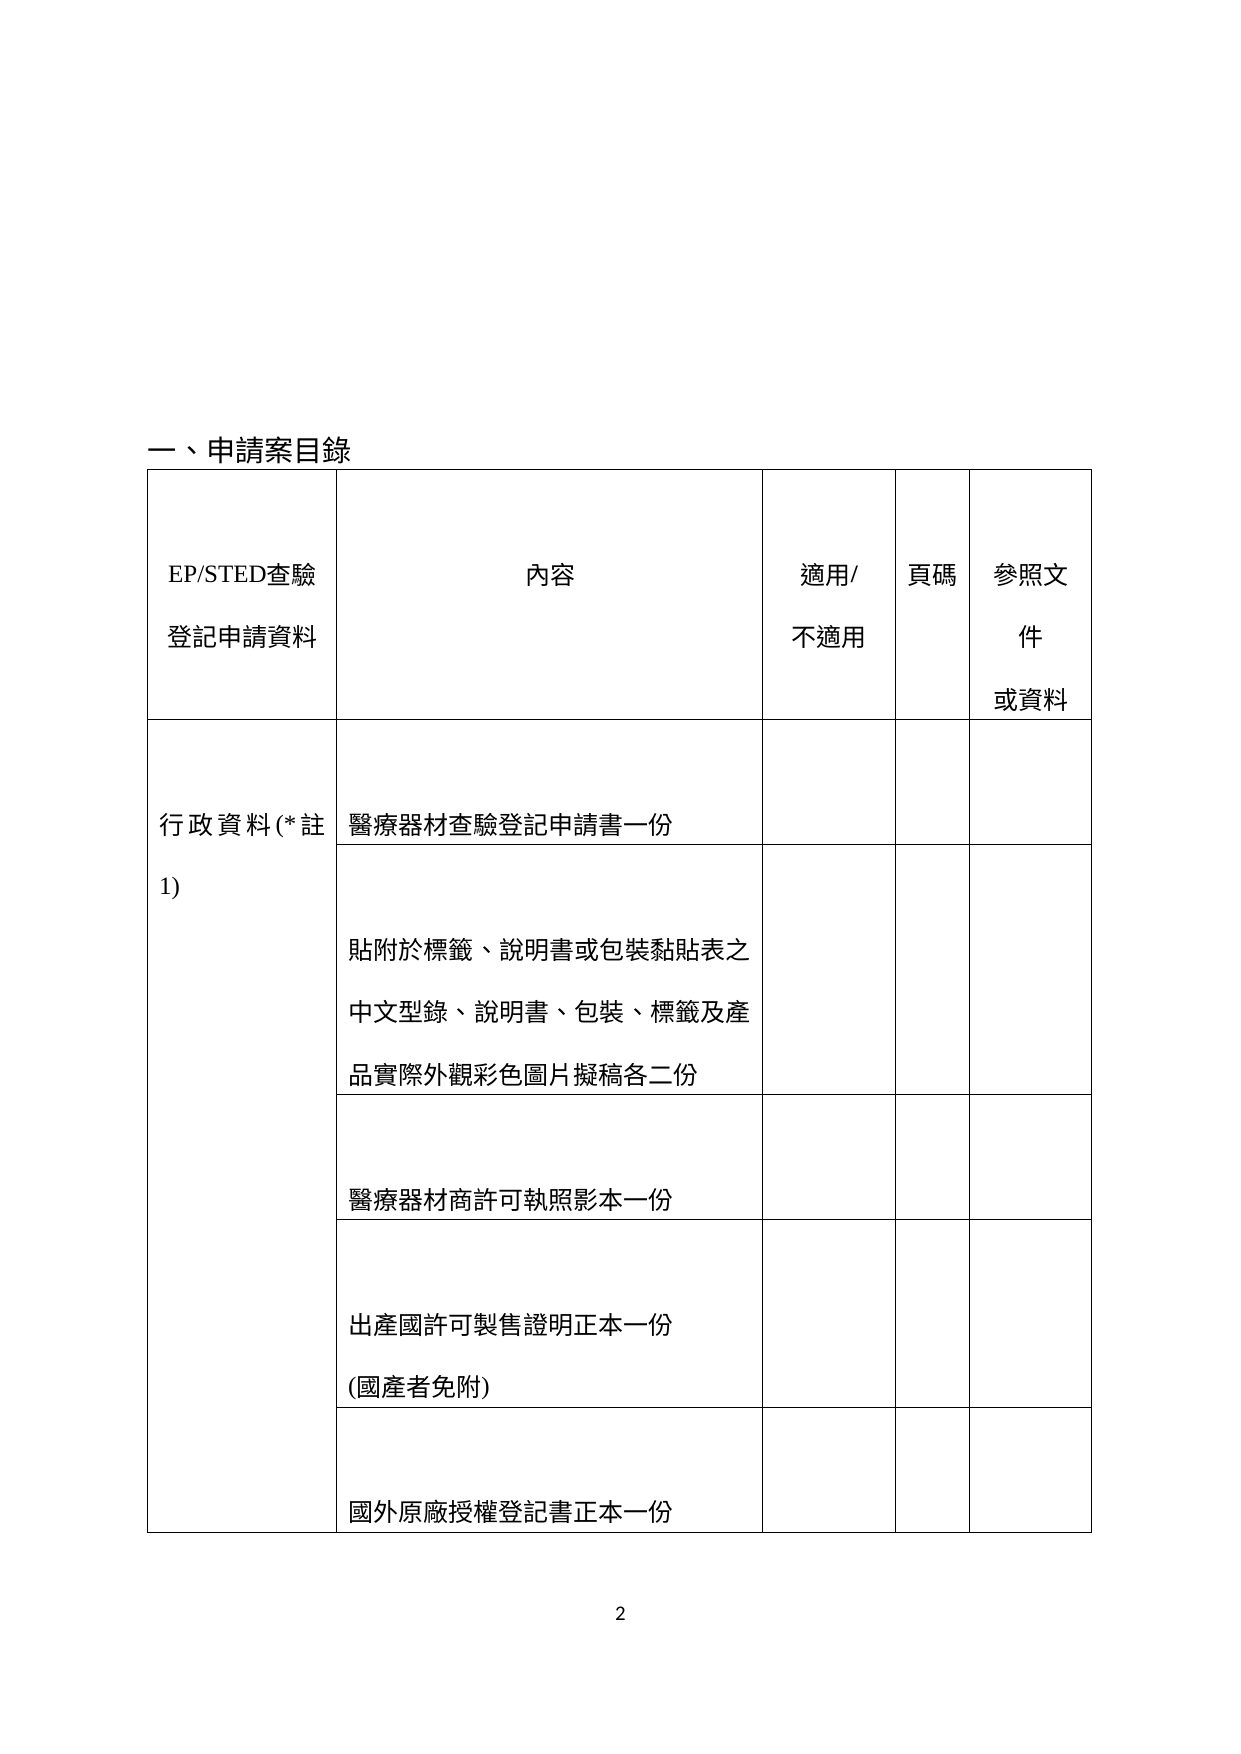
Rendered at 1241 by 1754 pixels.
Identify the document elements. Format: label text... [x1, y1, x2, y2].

table_header 內容 [337, 470, 762, 719]
table_cell [896, 1220, 969, 1407]
table_cell 行政資料(*註1) [148, 720, 336, 1532]
table_cell 國外原廠授權登記書正本一份 [337, 1408, 762, 1532]
table_cell [763, 1220, 895, 1407]
table_cell [896, 845, 969, 1094]
table_cell [970, 1220, 1091, 1407]
table_cell [970, 1095, 1091, 1219]
table_cell 貼附於標籤、說明書或包裝黏貼表之中文型錄、說明書、包裝、標籤及產品實際外觀彩色圖片擬稿各二份 [337, 845, 762, 1094]
table_cell [896, 1095, 969, 1219]
table_cell [763, 1095, 895, 1219]
table_cell 出產國許可製售證明正本一份 (國產者免附) [337, 1220, 762, 1407]
table_cell [763, 720, 895, 844]
table_header 參照文件 或資料 [970, 470, 1091, 719]
table_cell [970, 845, 1091, 1094]
table_cell [970, 720, 1091, 844]
table_header EP/STED查驗 登記申請資料 [148, 470, 336, 719]
table_cell [763, 1408, 895, 1532]
table_cell [763, 845, 895, 1094]
table_cell [970, 1408, 1091, 1532]
table_cell 醫療器材查驗登記申請書一份 [337, 720, 762, 844]
table_cell [896, 1408, 969, 1532]
table_header 頁碼 [896, 470, 969, 719]
table_cell 醫療器材商許可執照影本一份 [337, 1095, 762, 1219]
text 一、申請案目錄 [148, 407, 1092, 469]
table_cell [896, 720, 969, 844]
table_header 適用/ 不適用 [763, 470, 895, 719]
